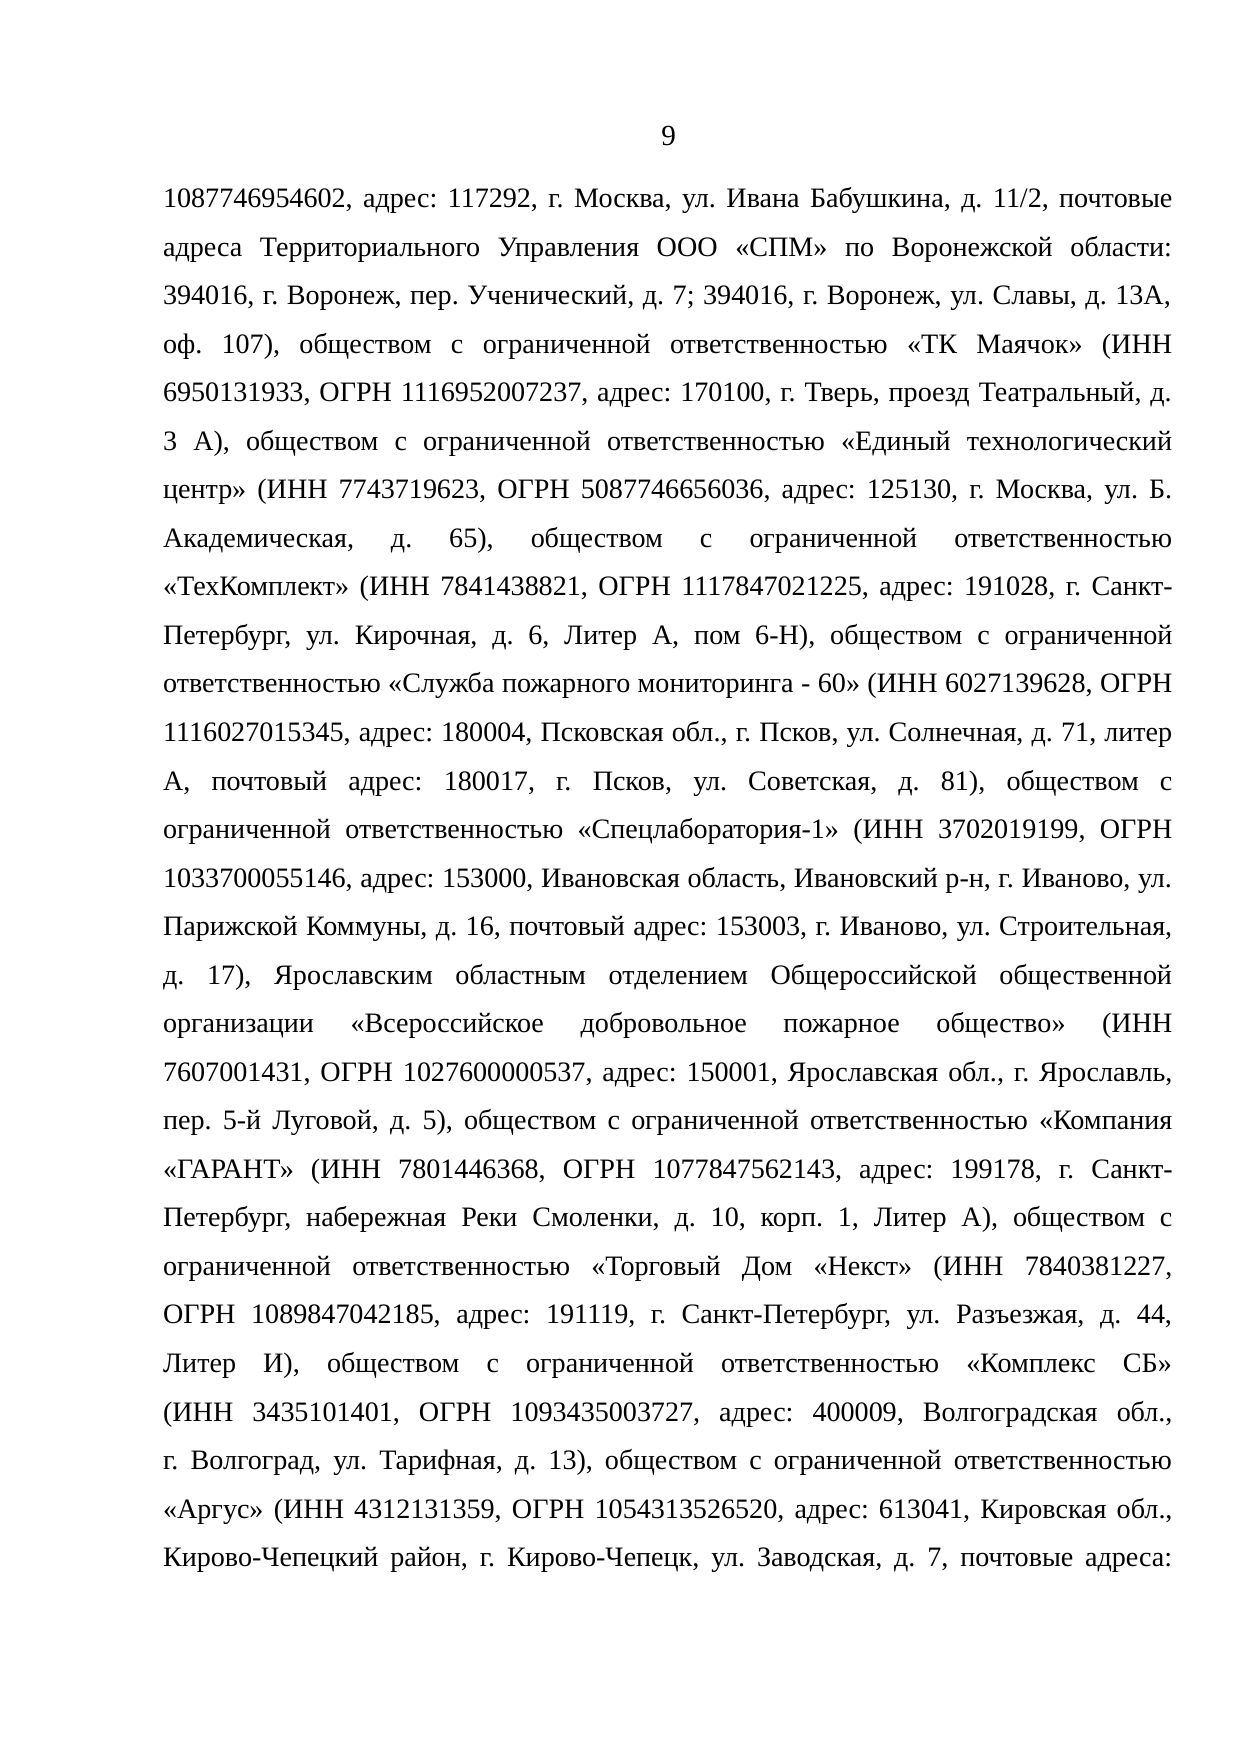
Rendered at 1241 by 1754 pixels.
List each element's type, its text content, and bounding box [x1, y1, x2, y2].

text 1087746954602, адрес: 117292, г. Москва, ул. Ивана Бабушкина, д. 11/2, почтовые адреса Территориального Управления ООО «СПМ» по Воронежской области: 394016, г. Воронеж, пер. Ученический, д. 7; 394016, г. Воронеж, ул. Славы, д. 13А, оф. 107), обществом с ограниченной ответственностью «ТК Маячок» (ИНН 6950131933, ОГРН 1116952007237, адрес: 170100, г. Тверь, проезд Театральный, д. 3 А), обществом с ограниченной ответственностью «Единый технологический центр» (ИНН 7743719623, ОГРН 5087746656036, адрес: 125130, г. Москва, ул. Б. Академическая, д. 65), обществом с ограниченной ответственностью «ТехКомплект» (ИНН 7841438821, ОГРН 1117847021225, адрес: 191028, г. Санкт-Петербург, ул. Кирочная, д. 6, Литер А, пом 6-Н), обществом с ограниченной ответственностью «Служба пожарного мониторинга - 60» (ИНН 6027139628, ОГРН 1116027015345, адрес: 180004, Псковская обл., г. Псков, ул. Солнечная, д. 71, литер А, почтовый адрес: 180017, г. Псков, ул. Советская, д. 81), обществом с ограниченной ответственностью «Спецлаборатория-1» (ИНН 3702019199, ОГРН 1033700055146, адрес: 153000, Ивановская область, Ивановский р-н, г. Иваново, ул. Парижской Коммуны, д. 16, почтовый адрес: 153003, г. Иваново, ул. Строительная, д. 17), Ярославским областным отделением Общероссийской общественной организации «Всероссийское добровольное пожарное общество» (ИНН 7607001431, ОГРН 1027600000537, адрес: 150001, Ярославская обл., г. Ярославль, пер. 5-й Луговой, д. 5), обществом с ограниченной ответственностью «Компания «ГАРАНТ» (ИНН 7801446368, ОГРН 1077847562143, адрес: 199178, г. Санкт-Петербург, набережная Реки Смоленки, д. 10, корп. 1, Литер А), обществом с ограниченной ответственностью «Торговый Дом «Некст» (ИНН 7840381227, ОГРН 1089847042185, адрес: 191119, г. Санкт-Петербург, ул. Разъезжая, д. 44, Литер И), обществом с ограниченной ответственностью «Комплекс СБ» (ИНН 3435101401, ОГРН 1093435003727, адрес: 400009, Волгоградская обл., г. Волгоград, ул. Тарифная, д. 13), обществом с ограниченной ответственностью «Аргус» (ИНН 4312131359, ОГРН 1054313526520, адрес: 613041, Кировская обл., Кирово-Чепецкий район, г. Кирово-Чепецк, ул. Заводская, д. 7, почтовые адреса: [163, 181, 1173, 1573]
